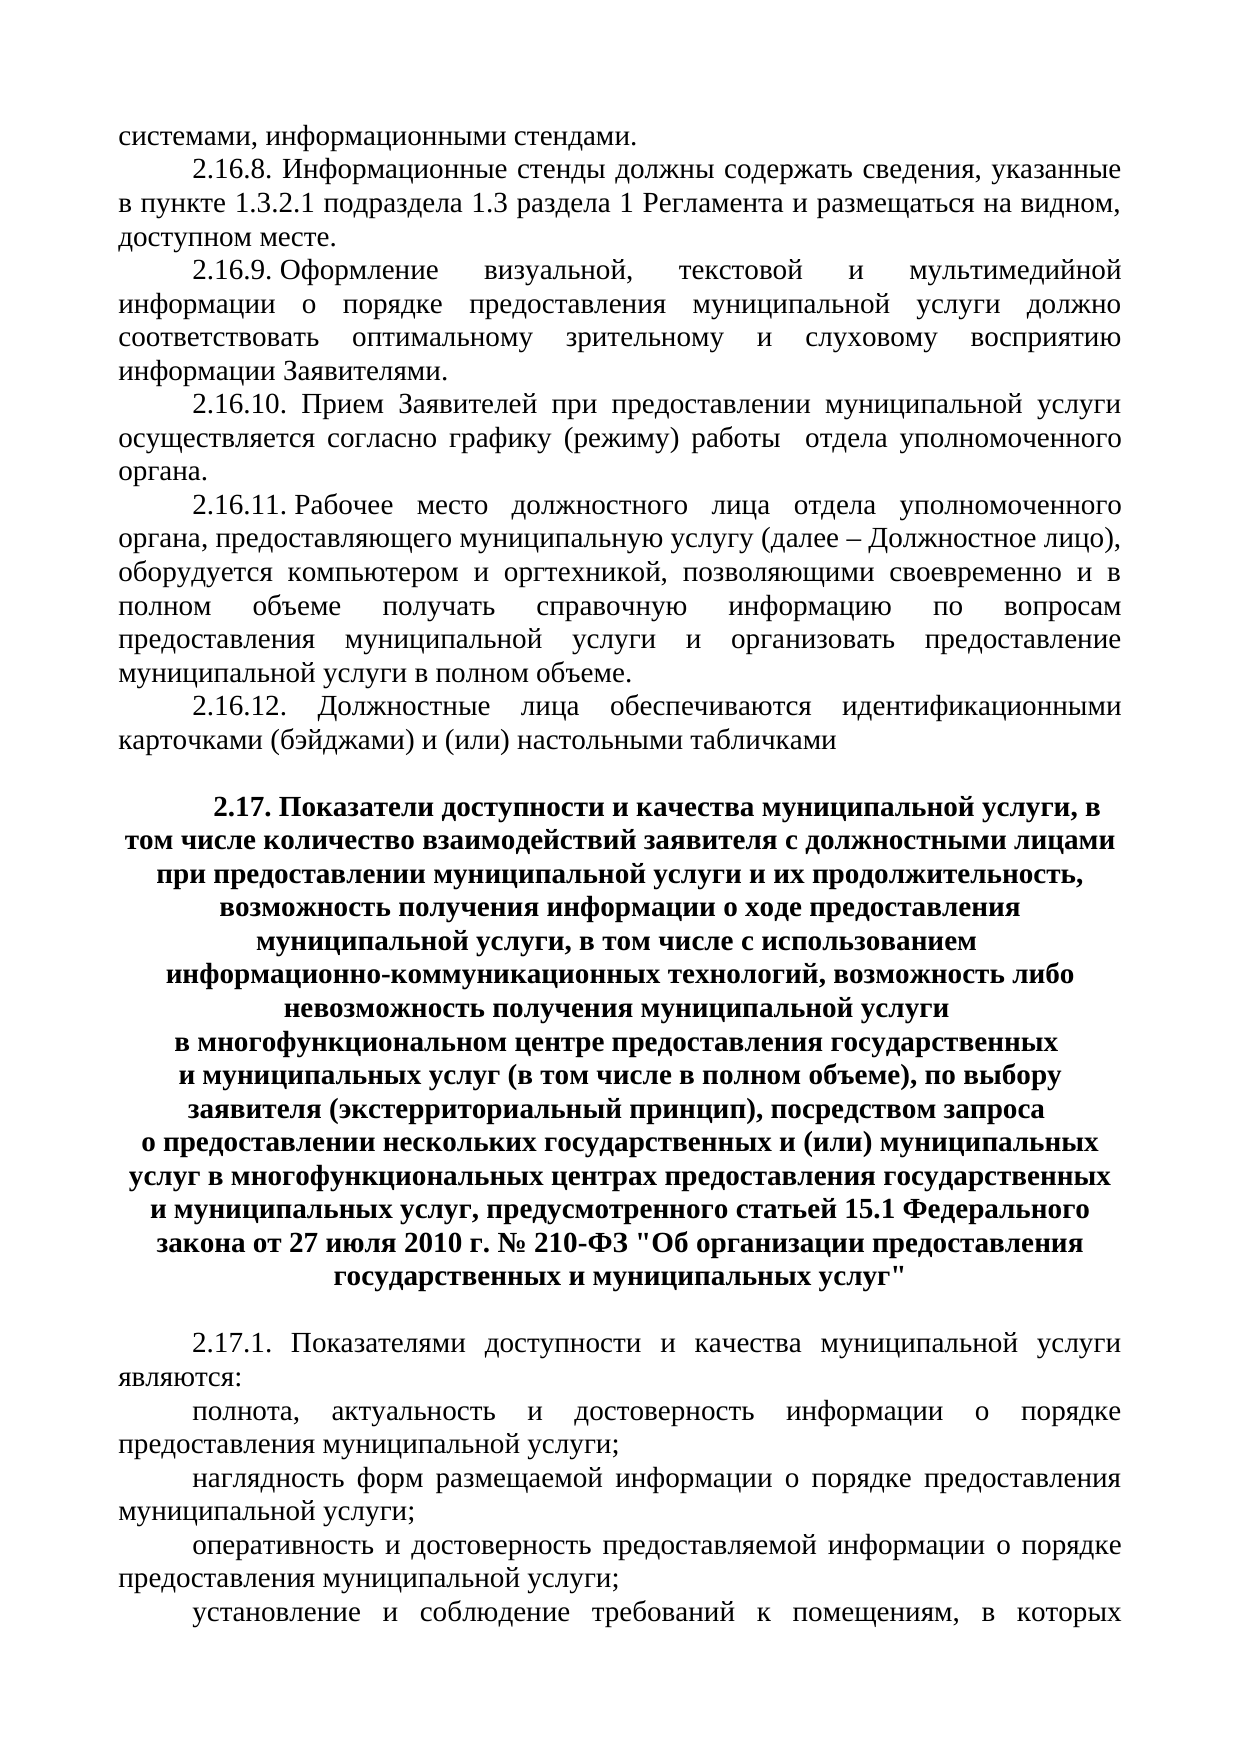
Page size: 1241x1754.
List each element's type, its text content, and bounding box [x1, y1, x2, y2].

text наглядность форм размещаемой информации о порядке предоставления муниципальной услуги; [118, 1460, 1122, 1527]
text установление и соблюдение требований к помещениям, в которых [118, 1594, 1122, 1627]
text 2.16.8. Информационные стенды должны содержать сведения, указанные в пункте 1.3.2.1 подраздела 1.3 раздела 1 Регламента и размещаться на видном, доступном месте. [118, 152, 1122, 252]
text 2.16.9. Оформление визуальной, текстовой и мультимедийной информации о порядке предоставления муниципальной услуги должно соответствовать оптимальному зрительному и слуховому восприятию информации Заявителями. [118, 252, 1122, 386]
text полнота, актуальность и достоверность информации о порядке предоставления муниципальной услуги; [118, 1393, 1122, 1460]
text 2.16.11. Рабочее место должностного лица отдела уполномоченного органа, предоставляющего муниципальную услугу (далее – Должностное лицо), оборудуется компьютером и оргтехникой, позволяющими своевременно и в полном объеме получать справочную информацию по вопросам предоставления муниципальной услуги и организовать предоставление муниципальной услуги в полном объеме. [118, 487, 1122, 688]
text 2.16.12. Должностные лица обеспечиваются идентификационными карточками (бэйджами) и (или) настольными табличками [118, 688, 1122, 755]
text системами, информационными стендами. [118, 118, 1122, 152]
text оперативность и достоверность предоставляемой информации о порядке предоставления муниципальной услуги; [118, 1527, 1122, 1594]
text 2.17.1. Показателями доступности и качества муниципальной услуги являются: [118, 1326, 1122, 1393]
text 2.16.10. Прием Заявителей при предоставлении муниципальной услуги осуществляется согласно графику (режиму) работы отдела уполномоченного органа. [118, 386, 1122, 487]
text 2.17. Показатели доступности и качества муниципальной услуги, в том числе количество взаимодействий заявителя с должностными лицами при предоставлении муниципальной услуги и их продолжительность, возможность получения информации о ходе предоставления муниципальной услуги, в том числе с использованием информационно-коммуникационных технологий, возможность либо невозможность получения муниципальной услуги в многофункциональном центре предоставления государственных и муниципальных услуг (в том числе в полном объеме), по выбору заявителя (экстерриториальный принцип), посредством запроса о предоставлении нескольких государственных и (или) муниципальных услуг в многофункциональных центрах предоставления государственных и муниципальных услуг, предусмотренного статьей 15.1 Федерального закона от 27 июля 2010 г. № 210-ФЗ "Об организации предоставления государственных и муниципальных услуг" [118, 789, 1122, 1292]
